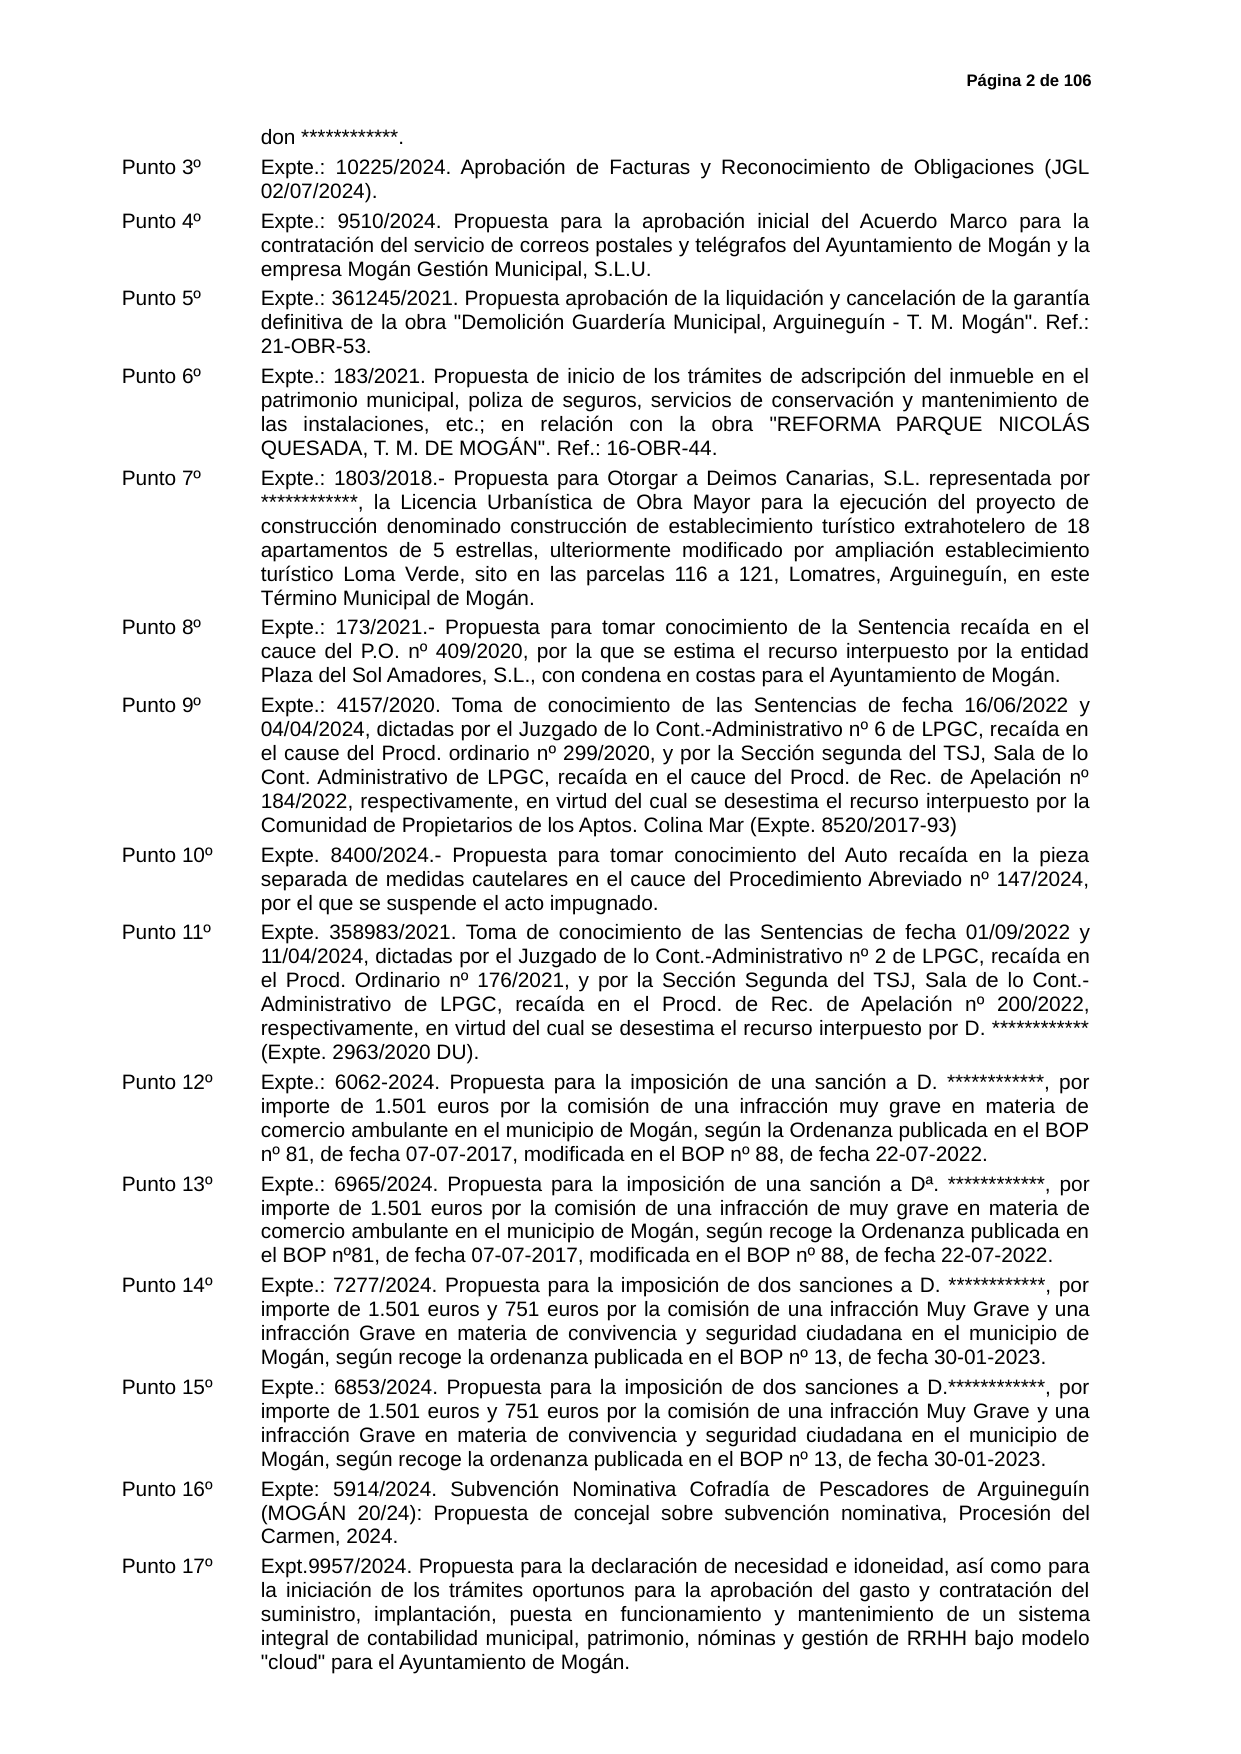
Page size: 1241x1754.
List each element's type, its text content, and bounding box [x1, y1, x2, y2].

table_cell Punto 5º [119, 283, 258, 361]
table_cell Expte.: 10225/2024. Aprobación de Facturas y Reconocimiento de Obligaciones (JGL 02/07/2024). [258, 152, 1094, 206]
table_cell Punto 13º [119, 1169, 258, 1270]
table_cell Punto 17º [119, 1551, 258, 1677]
table_cell Expte.: 1803/2018.- Propuesta para Otorgar a Deimos Canarias, S.L. representada por ************, la Licencia Urbanística de Obra Mayor para la ejecución del proyecto de construcción denominado construcción de establecimiento turístico extrahotelero de 18 apartamentos de 5 estrellas, ulteriormente modificado por ampliación establecimiento turístico Loma Verde, sito en las parcelas 116 a 121, Lomatres, Arguineguín, en este Término Municipal de Mogán. [258, 463, 1094, 612]
table_cell Expte.: 6062-2024. Propuesta para la imposición de una sanción a D. ************, por importe de 1.501 euros por la comisión de una infracción muy grave en materia de comercio ambulante en el municipio de Mogán, según la Ordenanza publicada en el BOP nº 81, de fecha 07-07-2017, modificada en el BOP nº 88, de fecha 22-07-2022. [258, 1067, 1094, 1168]
table_cell don ************. [258, 122, 1094, 152]
table_cell Punto 15º [119, 1372, 258, 1473]
table_cell Punto 12º [119, 1067, 258, 1168]
table_cell Expte. 358983/2021. Toma de conocimiento de las Sentencias de fecha 01/09/2022 y 11/04/2024, dictadas por el Juzgado de lo Cont.-Administrativo nº 2 de LPGC, recaída en el Procd. Ordinario nº 176/2021, y por la Sección Segunda del TSJ, Sala de lo Cont.-Administrativo de LPGC, recaída en el Procd. de Rec. de Apelación nº 200/2022, respectivamente, en virtud del cual se desestima el recurso interpuesto por D. ************ (Expte. 2963/2020 DU). [258, 917, 1094, 1067]
table_cell Expte.: 361245/2021. Propuesta aprobación de la liquidación y cancelación de la garantía definitiva de la obra "Demolición Guardería Municipal, Arguineguín - T. M. Mogán". Ref.: 21-OBR-53. [258, 283, 1094, 361]
table_cell Punto 10º [119, 840, 258, 917]
table_cell Expte.: 4157/2020. Toma de conocimiento de las Sentencias de fecha 16/06/2022 y 04/04/2024, dictadas por el Juzgado de lo Cont.-Administrativo nº 6 de LPGC, recaída en el cause del Procd. ordinario nº 299/2020, y por la Sección segunda del TSJ, Sala de lo Cont. Administrativo de LPGC, recaída en el cauce del Procd. de Rec. de Apelación nº 184/2022, respectivamente, en virtud del cual se desestima el recurso interpuesto por la Comunidad de Propietarios de los Aptos. Colina Mar (Expte. 8520/2017-93) [258, 690, 1094, 839]
table_cell Expt.9957/2024. Propuesta para la declaración de necesidad e idoneidad, así como para la iniciación de los trámites oportunos para la aprobación del gasto y contratación del suministro, implantación, puesta en funcionamiento y mantenimiento de un sistema integral de contabilidad municipal, patrimonio, nóminas y gestión de RRHH bajo modelo "cloud" para el Ayuntamiento de Mogán. [258, 1551, 1094, 1677]
table_cell Punto 4º [119, 206, 258, 283]
table_cell Expte: 5914/2024. Subvención Nominativa Cofradía de Pescadores de Arguineguín (MOGÁN 20/24): Propuesta de concejal sobre subvención nominativa, Procesión del Carmen, 2024. [258, 1474, 1094, 1551]
table_cell [119, 122, 258, 152]
table_cell Punto 6º [119, 361, 258, 463]
table_cell Expte.: 9510/2024. Propuesta para la aprobación inicial del Acuerdo Marco para la contratación del servicio de correos postales y telégrafos del Ayuntamiento de Mogán y la empresa Mogán Gestión Municipal, S.L.U. [258, 206, 1094, 283]
table_cell Expte. 8400/2024.- Propuesta para tomar conocimiento del Auto recaída en la pieza separada de medidas cautelares en el cauce del Procedimiento Abreviado nº 147/2024, por el que se suspende el acto impugnado. [258, 840, 1094, 917]
table_cell Expte.: 6853/2024. Propuesta para la imposición de dos sanciones a D.************, por importe de 1.501 euros y 751 euros por la comisión de una infracción Muy Grave y una infracción Grave en materia de convivencia y seguridad ciudadana en el municipio de Mogán, según recoge la ordenanza publicada en el BOP nº 13, de fecha 30-01-2023. [258, 1372, 1094, 1473]
table_cell Punto 16º [119, 1474, 258, 1551]
table_cell Punto 11º [119, 917, 258, 1067]
table_cell Expte.: 7277/2024. Propuesta para la imposición de dos sanciones a D. ************, por importe de 1.501 euros y 751 euros por la comisión de una infracción Muy Grave y una infracción Grave en materia de convivencia y seguridad ciudadana en el municipio de Mogán, según recoge la ordenanza publicada en el BOP nº 13, de fecha 30-01-2023. [258, 1270, 1094, 1372]
table_cell Punto 7º [119, 463, 258, 612]
table_cell Punto 14º [119, 1270, 258, 1372]
table_cell Punto 8º [119, 612, 258, 690]
table_cell Expte.: 173/2021.- Propuesta para tomar conocimiento de la Sentencia recaída en el cauce del P.O. nº 409/2020, por la que se estima el recurso interpuesto por la entidad Plaza del Sol Amadores, S.L., con condena en costas para el Ayuntamiento de Mogán. [258, 612, 1094, 690]
table_cell Expte.: 6965/2024. Propuesta para la imposición de una sanción a Dª. ************, por importe de 1.501 euros por la comisión de una infracción de muy grave en materia de comercio ambulante en el municipio de Mogán, según recoge la Ordenanza publicada en el BOP nº81, de fecha 07-07-2017, modificada en el BOP nº 88, de fecha 22-07-2022. [258, 1169, 1094, 1270]
table_cell Punto 3º [119, 152, 258, 206]
table_cell Punto 9º [119, 690, 258, 839]
table_cell Expte.: 183/2021. Propuesta de inicio de los trámites de adscripción del inmueble en el patrimonio municipal, poliza de seguros, servicios de conservación y mantenimiento de las instalaciones, etc.; en relación con la obra "REFORMA PARQUE NICOLÁS QUESADA, T. M. DE MOGÁN". Ref.: 16-OBR-44. [258, 361, 1094, 463]
